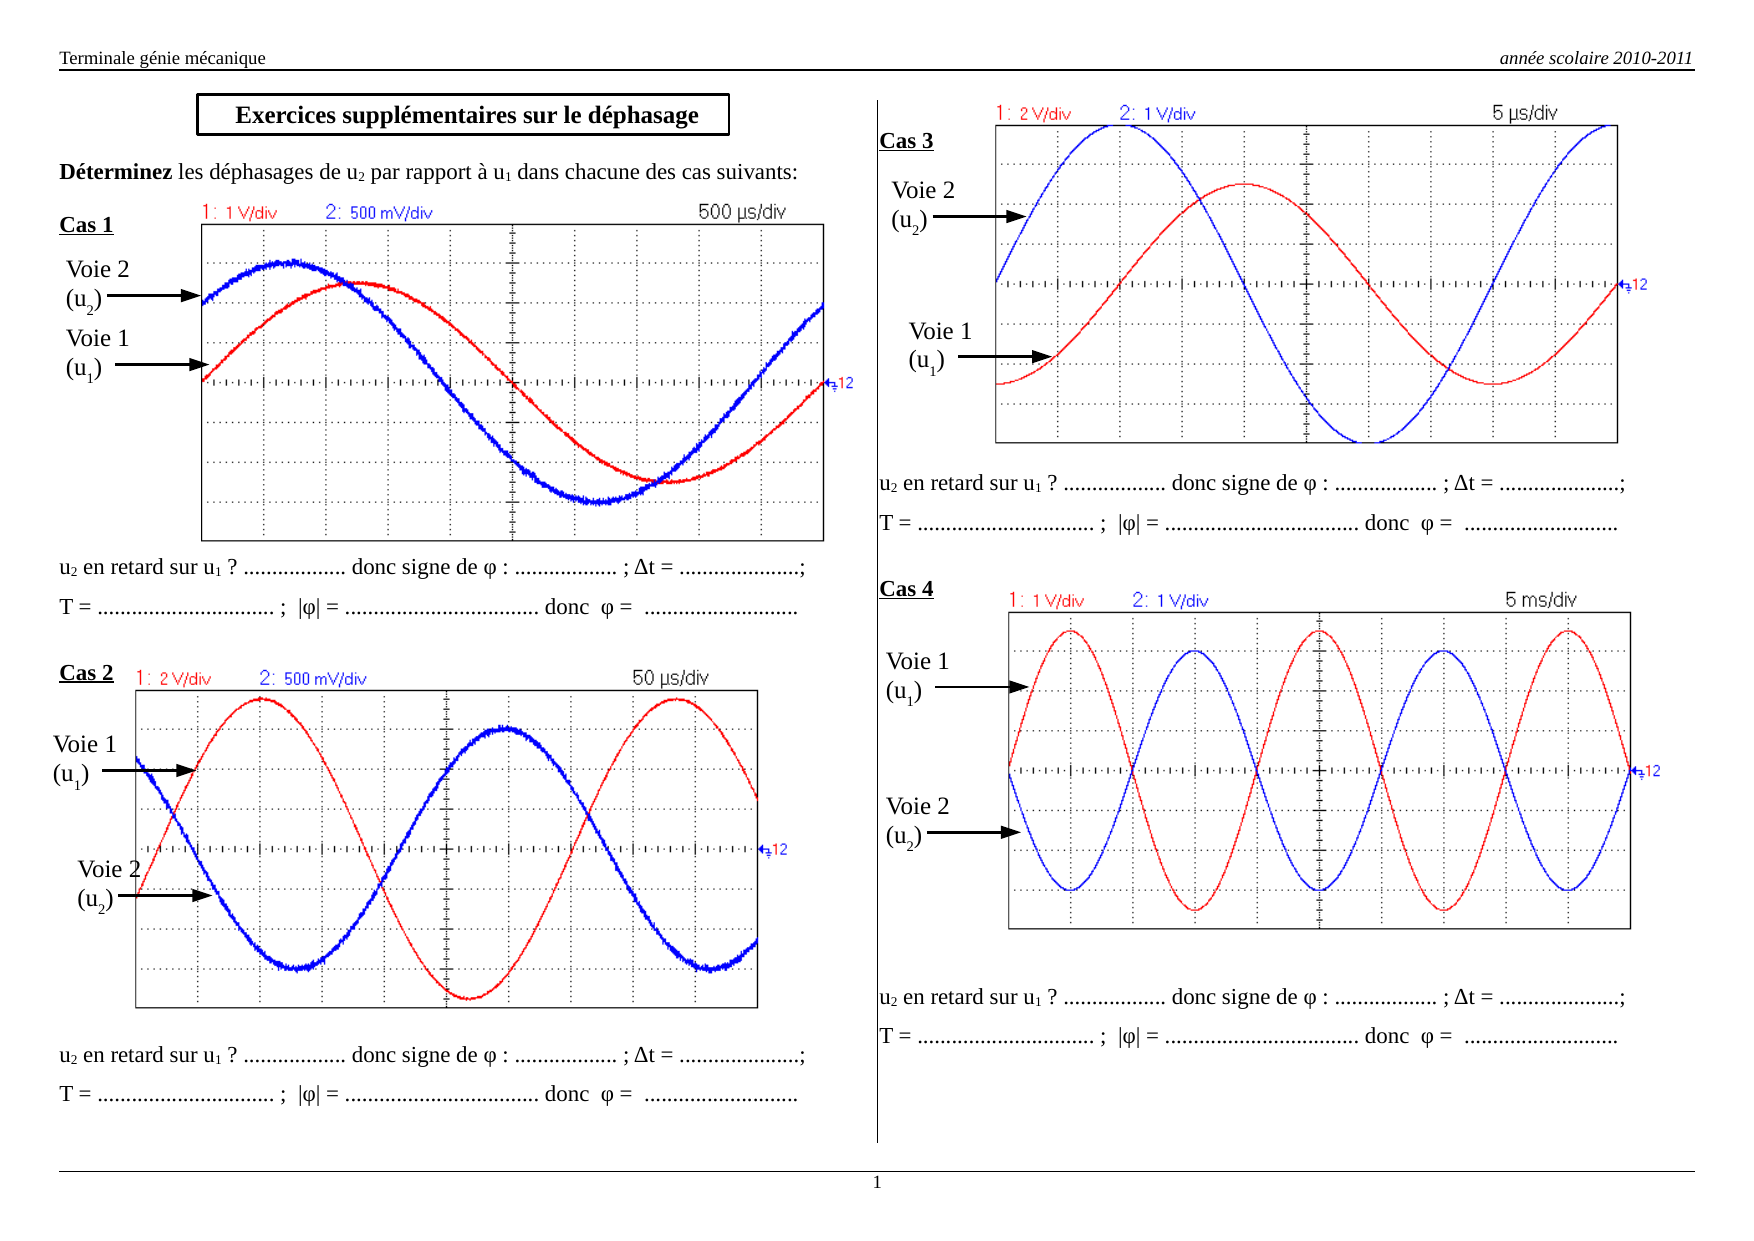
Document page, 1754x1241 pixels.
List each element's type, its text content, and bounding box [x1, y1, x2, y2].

text Cas 2 [59, 658, 875, 685]
text T = ............................... ; |φ| = .................................. donc φ = ........................... [879, 1023, 1695, 1049]
picture [201, 199, 874, 554]
text T = ............................... ; |φ| = .................................. donc φ = ........................... [879, 509, 1695, 535]
text [59, 100, 196, 129]
text Cas 4 [879, 575, 1695, 601]
picture [1008, 587, 1681, 942]
text [730, 100, 875, 129]
text u2 en retard sur u1 ? .................. donc signe de φ : .................. ; Δt = .....................; [879, 983, 1695, 1009]
picture [135, 665, 808, 1021]
text Cas 1 [59, 211, 201, 237]
text u2 en retard sur u1 ? .................. donc signe de φ : .................. ; Δt = .....................; [59, 1041, 875, 1067]
text u2 en retard sur u1 ? .................. donc signe de φ : .................. ; Δt = .....................; [879, 469, 1695, 496]
text [1668, 127, 1695, 153]
text T = ............................... ; |φ| = .................................. donc φ = ........................... [59, 1080, 875, 1106]
text Cas 3 [879, 127, 995, 153]
text T = ............................... ; |φ| = .................................. donc φ = ........................... [59, 593, 875, 619]
text Exercices supplémentaires sur le déphasage [199, 100, 728, 129]
picture [995, 100, 1668, 456]
text Déterminez les déphasages de u2 par rapport à u1 dans chacune des cas suivants: [59, 158, 875, 184]
text u2 en retard sur u1 ? .................. donc signe de φ : .................. ; Δt = .....................; [59, 553, 875, 579]
